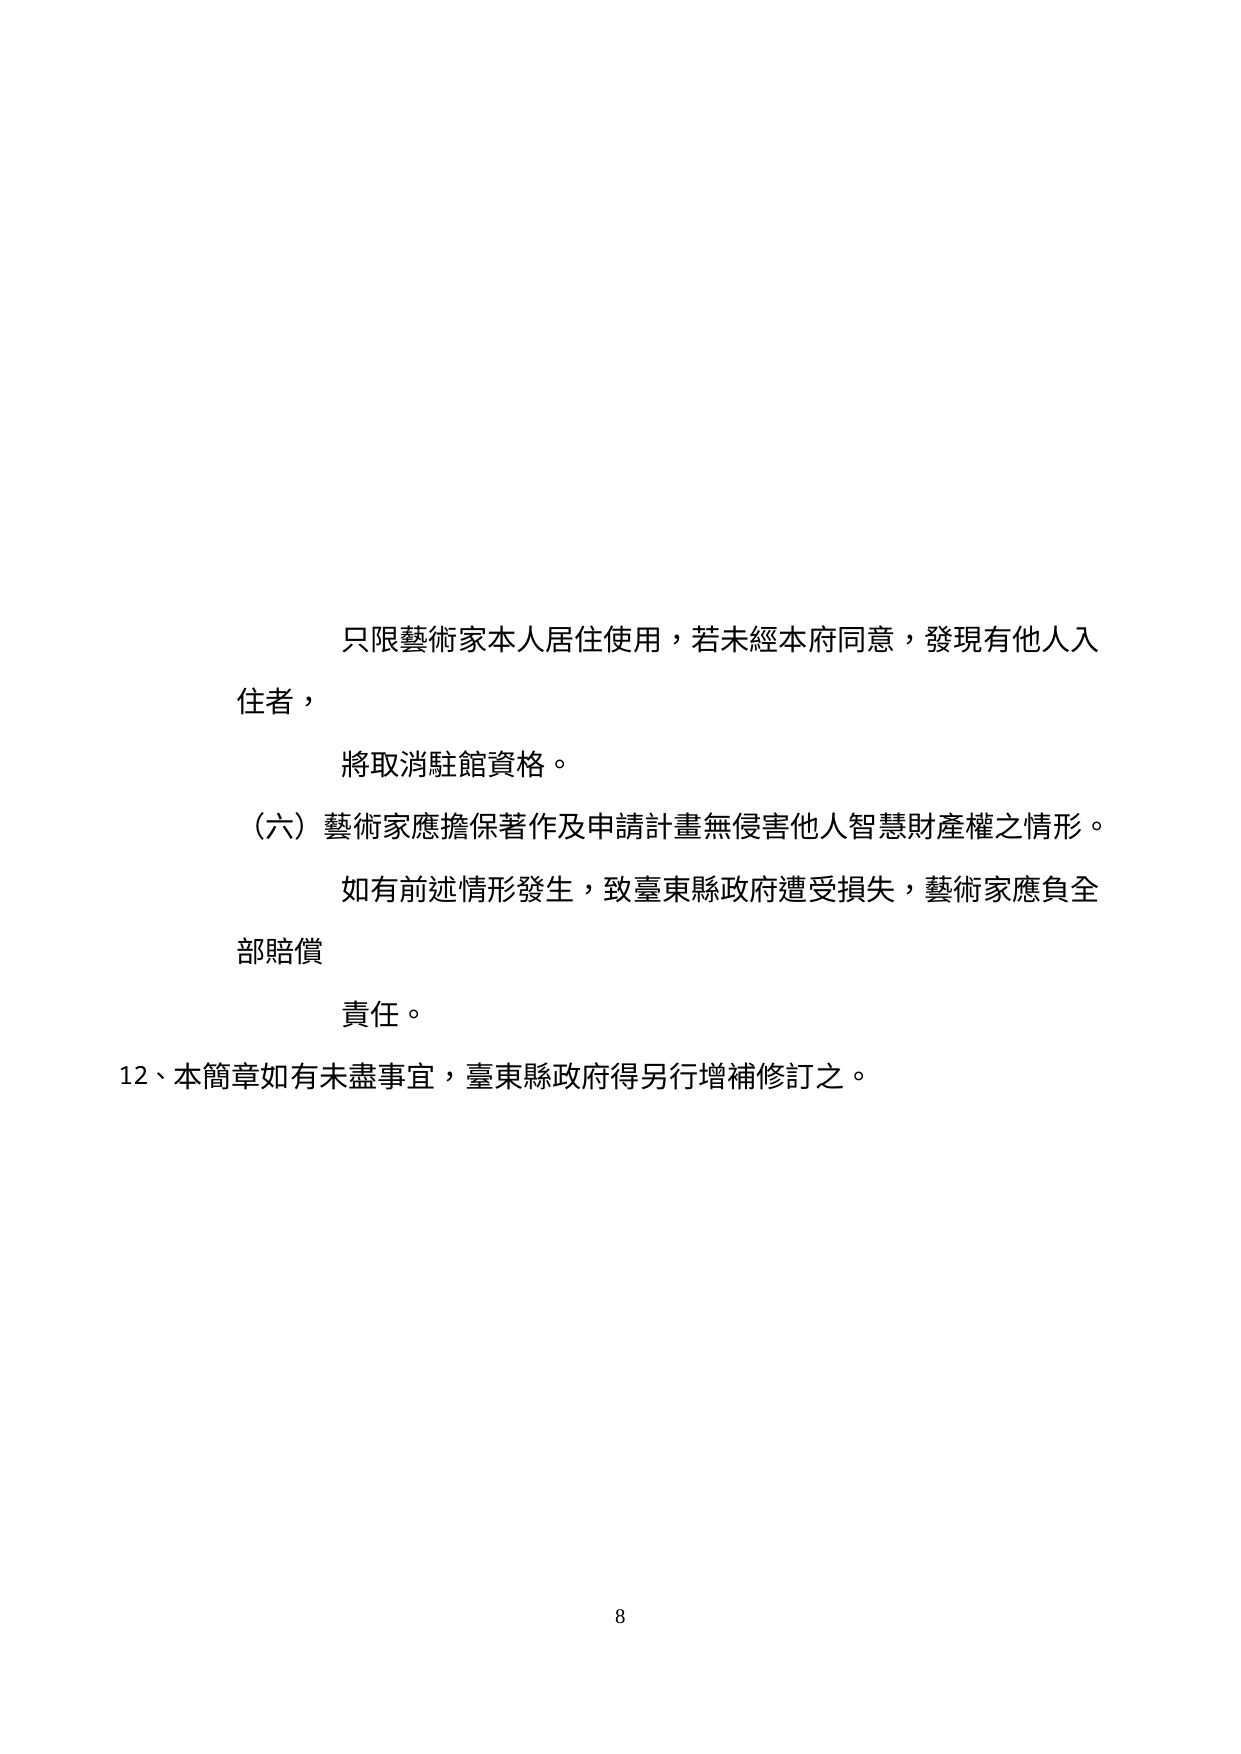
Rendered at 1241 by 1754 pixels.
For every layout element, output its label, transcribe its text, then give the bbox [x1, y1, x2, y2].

list 只限藝術家本人居住使用，若未經本府同意，發現有他人入住者， 將取消駐館資格。 （六）藝術家應擔保著作及申請計畫無侵害他人智慧財產權之情形。 如有前述情形發生，致臺東縣政府遭受損失，藝術家應負全部賠償 責任。 [118, 596, 1128, 1033]
list 本簡章如有未盡事宜，臺東縣政府得另行增補修訂之。 [118, 1033, 1128, 1096]
